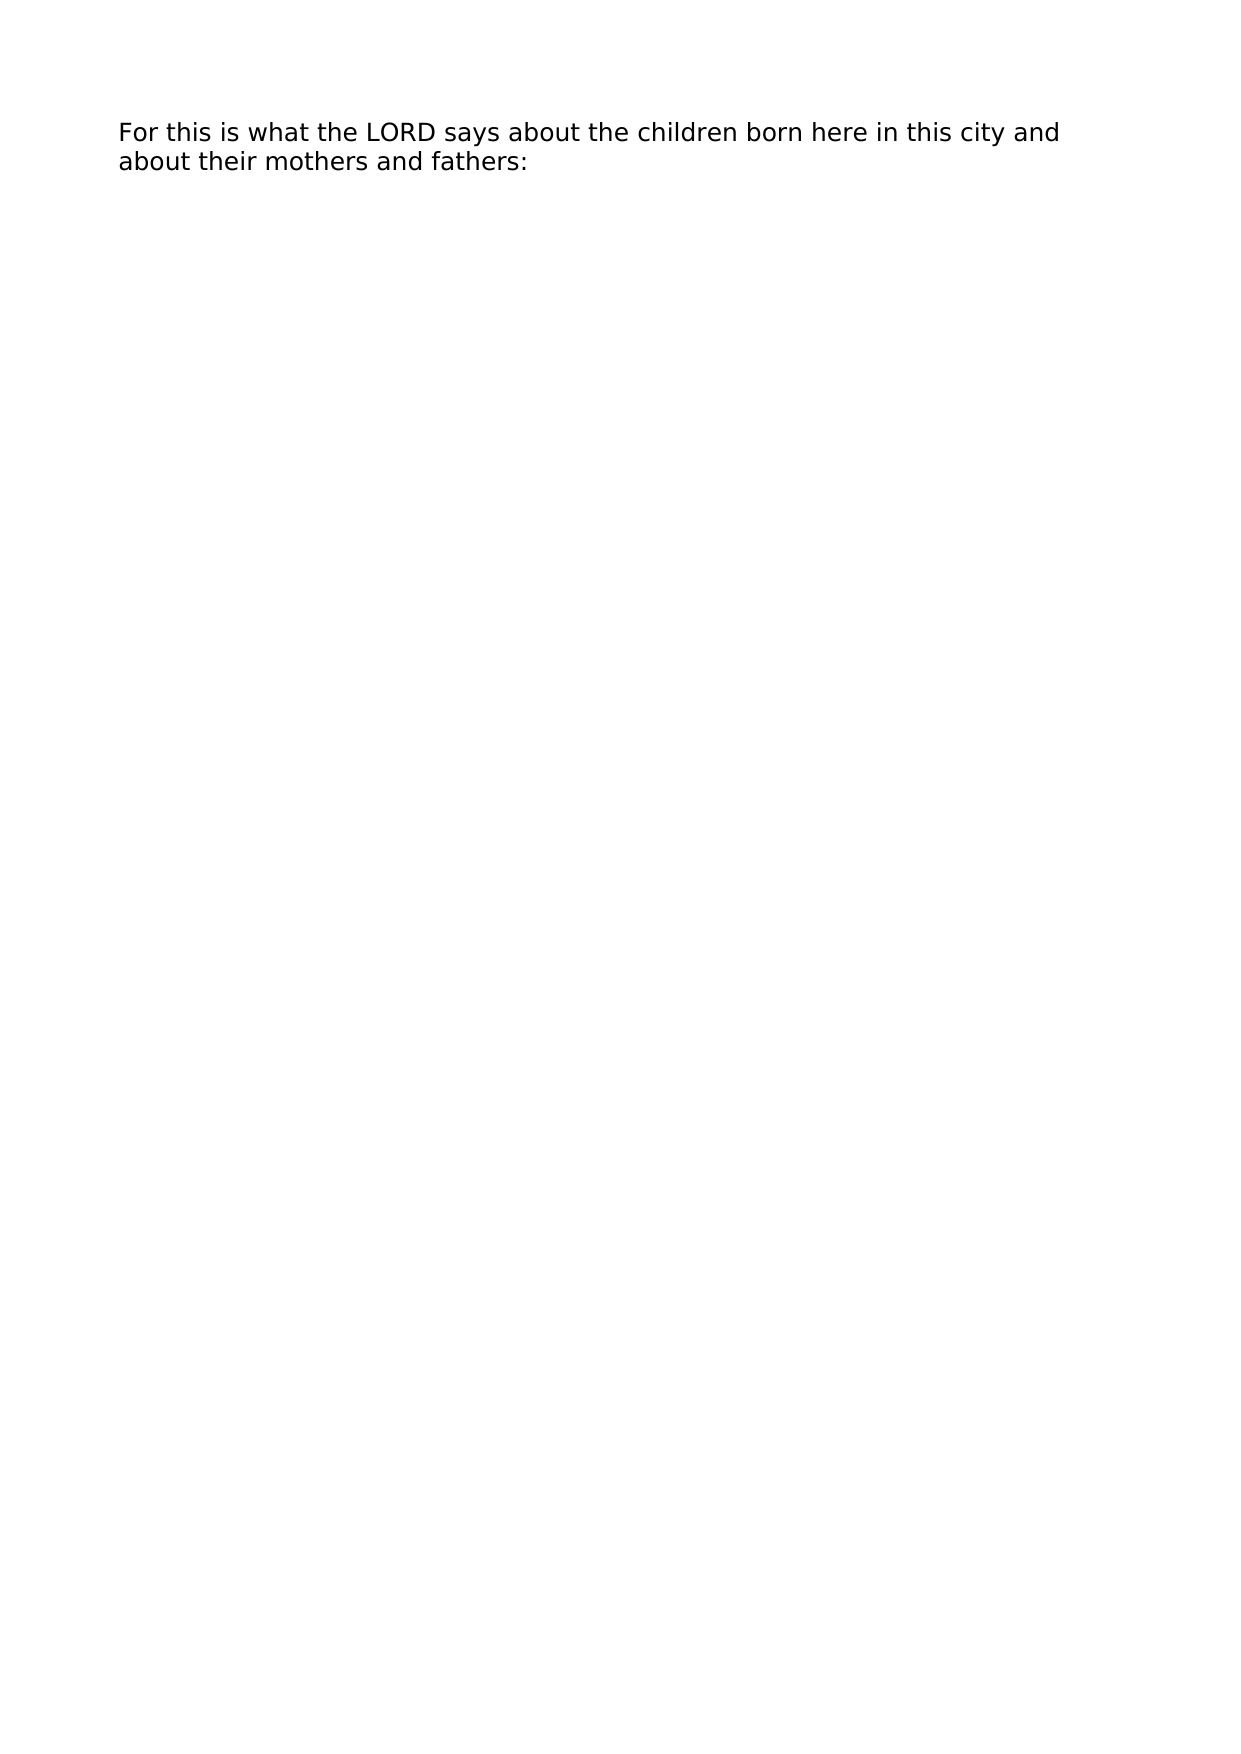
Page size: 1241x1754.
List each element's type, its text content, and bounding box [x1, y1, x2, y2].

text For this is what the LORD says about the children born here in this city and about their mothers and fathers: [118, 118, 1122, 176]
